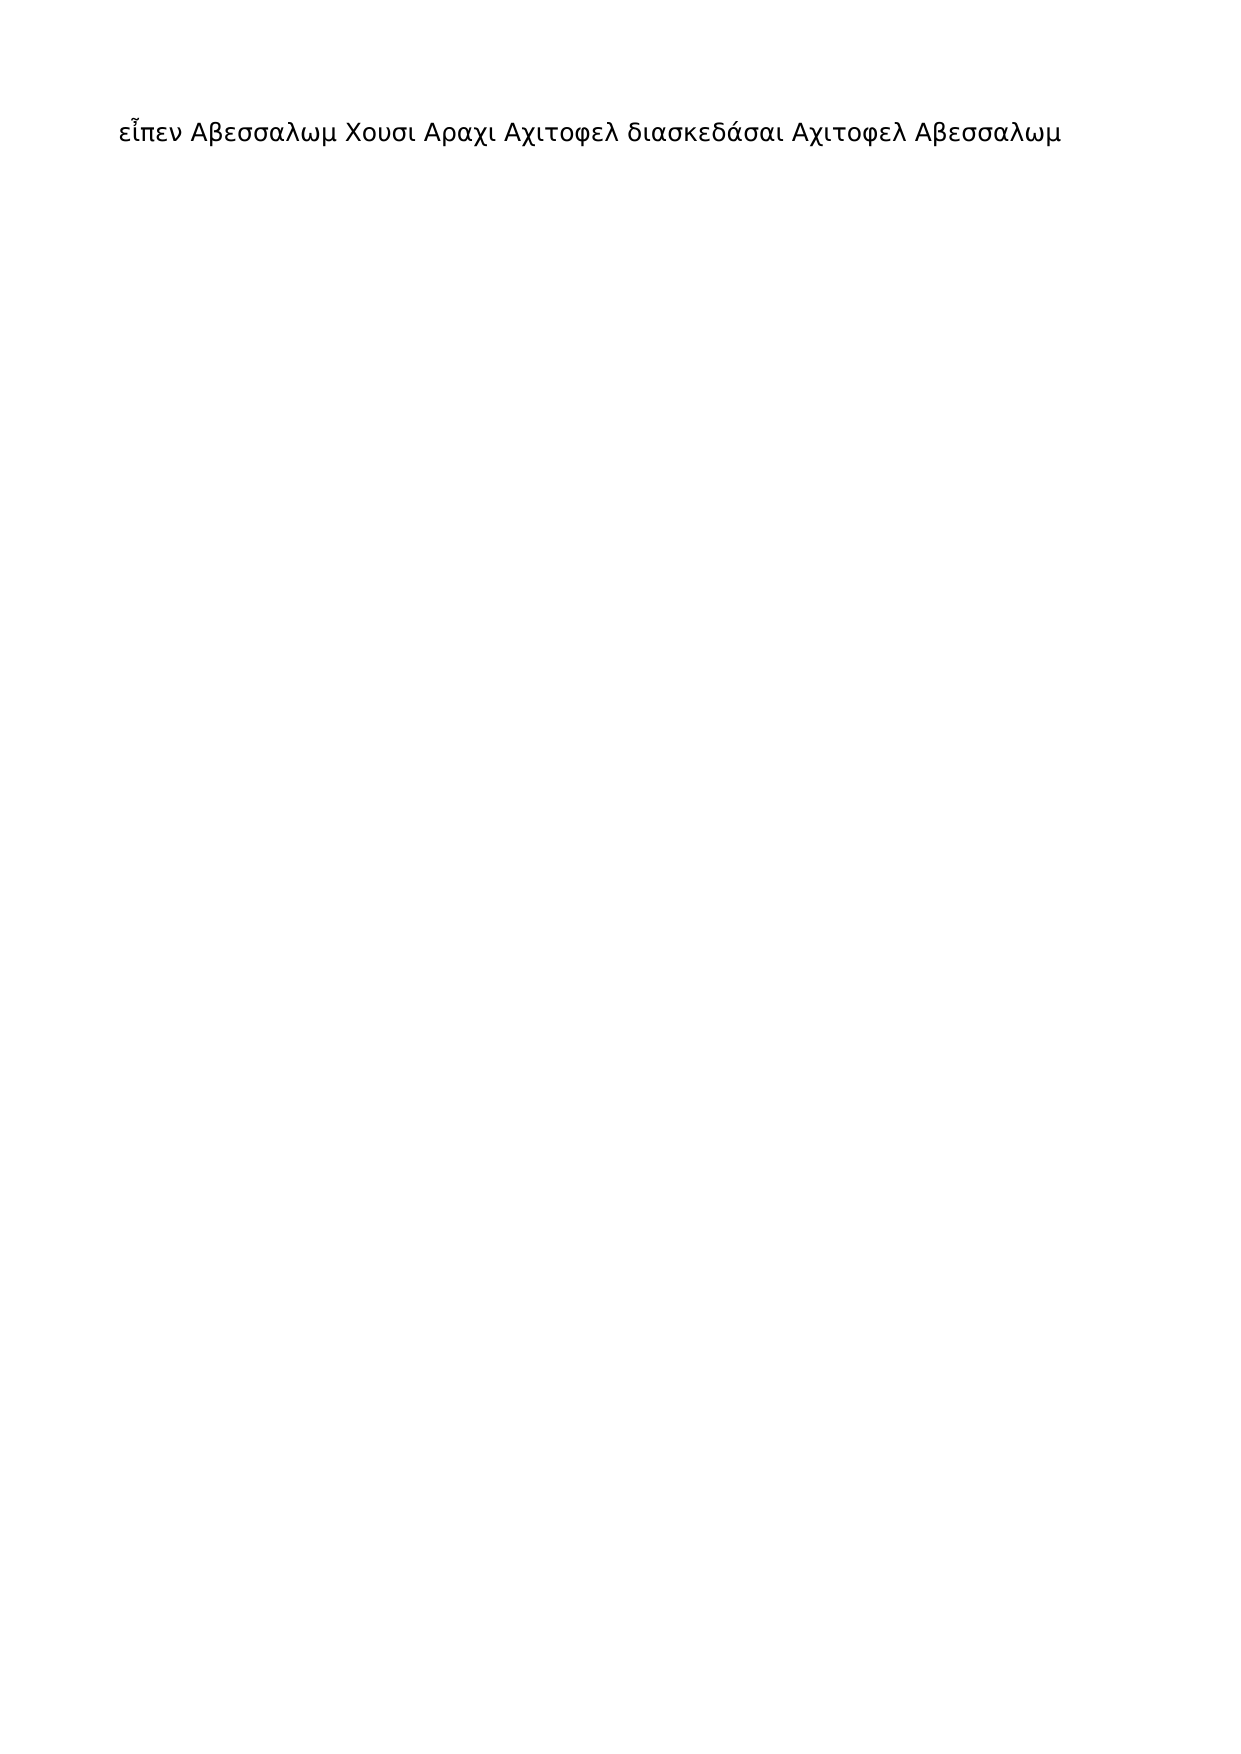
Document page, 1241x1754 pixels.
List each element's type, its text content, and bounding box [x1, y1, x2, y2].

text εἶπεν Αβεσσαλωμ Χουσι Αραχι Αχιτοφελ διασκεδάσαι Αχιτοφελ Αβεσσαλωμ [118, 118, 1122, 147]
